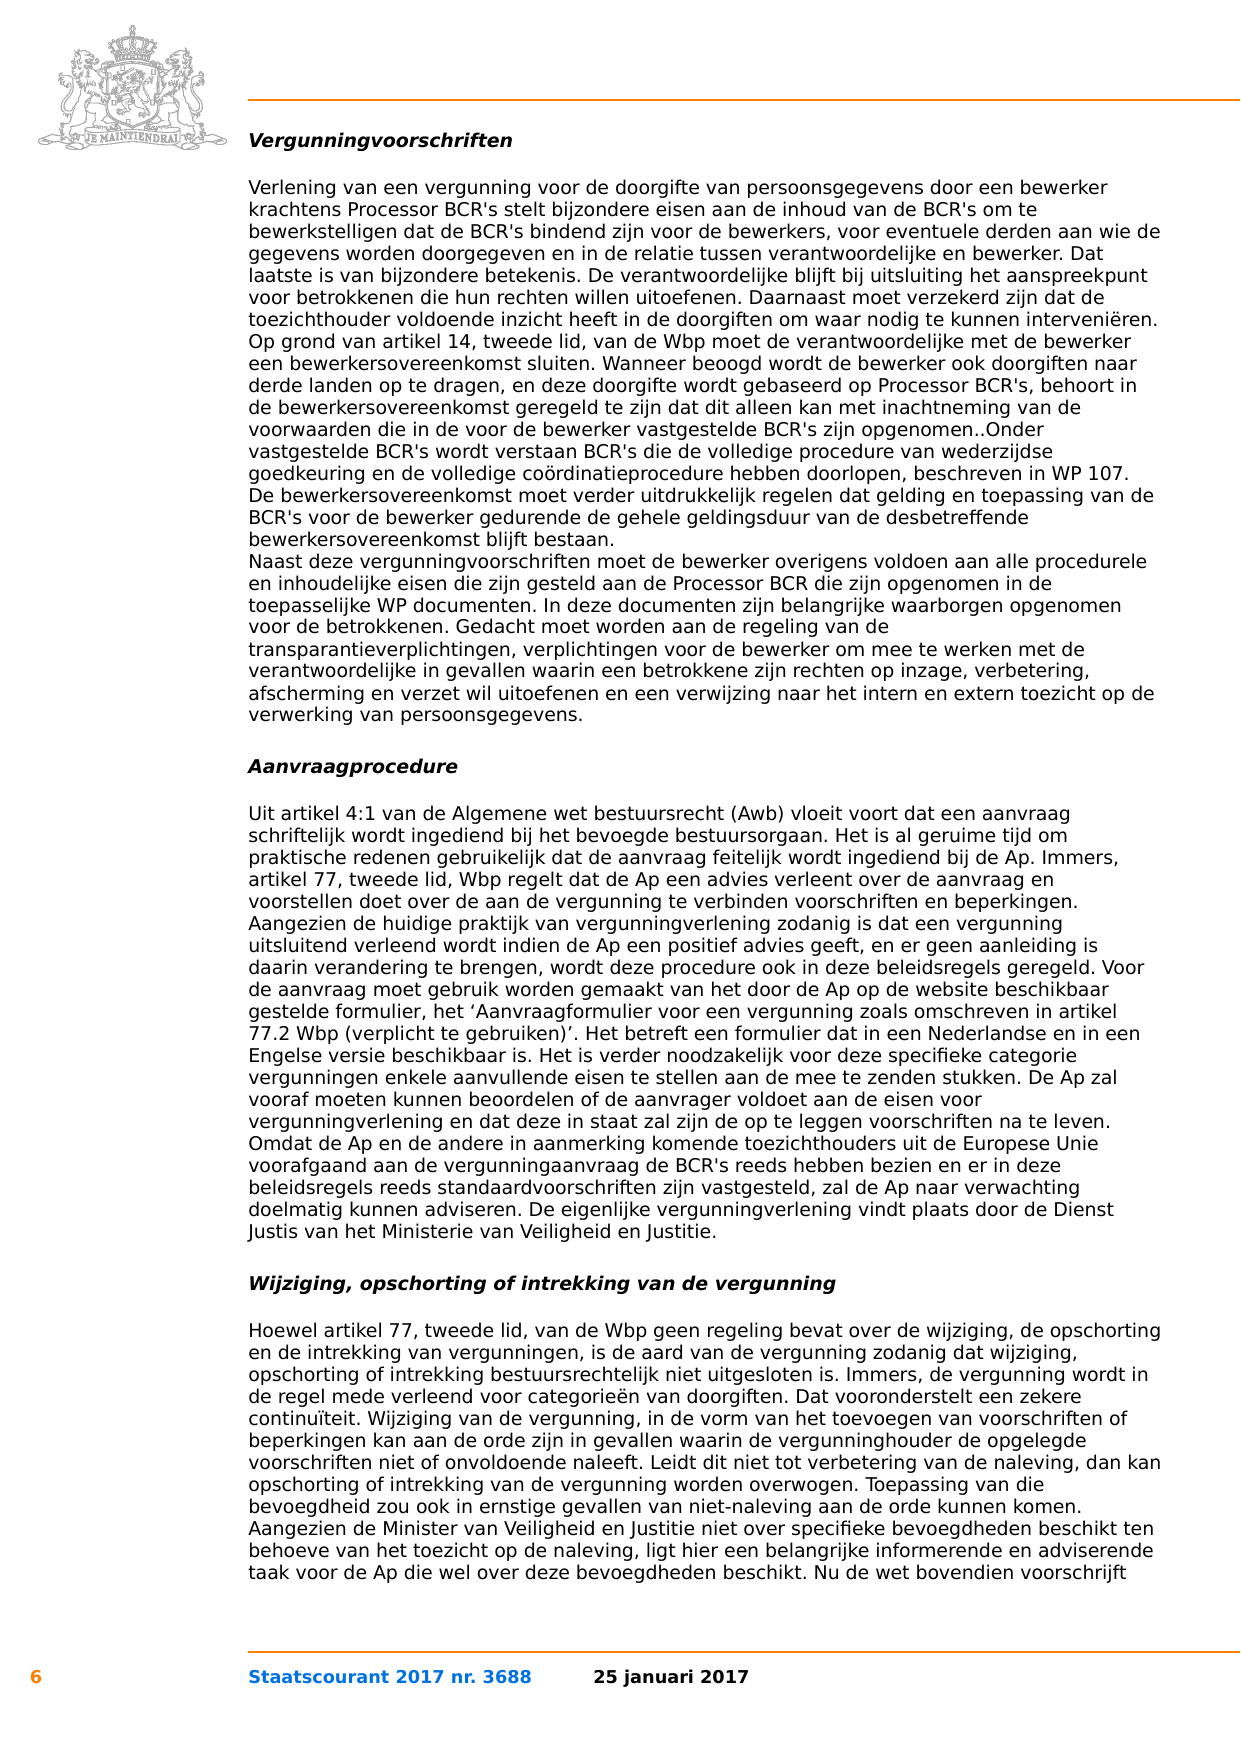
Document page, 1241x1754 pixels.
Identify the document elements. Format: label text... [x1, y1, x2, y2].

text Hoewel artikel 77, tweede lid, van de Wbp geen regeling bevat over de wijziging, de opschorting en de intrekking van vergunningen, is de aard van de vergunning zodanig dat wijziging, opschorting of intrekking bestuursrechtelijk niet uitgesloten is. Immers, de vergunning wordt in de regel mede verleend voor categorieën van doorgiften. Dat vooronderstelt een zekere continuïteit. Wijziging van de vergunning, in de vorm van het toevoegen van voorschriften of beperkingen kan aan de orde zijn in gevallen waarin de vergunninghouder de opgelegde voorschriften niet of onvoldoende naleeft. Leidt dit niet tot verbetering van de naleving, dan kan opschorting of intrekking van de vergunning worden overwogen. Toepassing van die bevoegdheid zou ook in ernstige gevallen van niet-naleving aan de orde kunnen komen. Aangezien de Minister van Veiligheid en Justitie niet over specifieke bevoegdheden beschikt ten behoeve van het toezicht op de naleving, ligt hier een belangrijke informerende en adviserende taak voor de Ap die wel over deze bevoegdheden beschikt. Nu de wet bovendien voorschrijft [248, 1320, 1163, 1584]
text Naast deze vergunningvoorschriften moet de bewerker overigens voldoen aan alle procedurele en inhoudelijke eisen die zijn gesteld aan de Processor BCR die zijn opgenomen in de toepasselijke WP documenten. In deze documenten zijn belangrijke waarborgen opgenomen voor de betrokkenen. Gedacht moet worden aan de regeling van de transparantieverplichtingen, verplichtingen voor de bewerker om mee te werken met de verantwoordelijke in gevallen waarin een betrokkene zijn rechten op inzage, verbetering, afscherming en verzet wil uitoefenen en een verwijzing naar het intern en extern toezicht op de verwerking van persoonsgegevens. [248, 551, 1163, 726]
text Uit artikel 4:1 van de Algemene wet bestuursrecht (Awb) vloeit voort dat een aanvraag schriftelijk wordt ingediend bij het bevoegde bestuursorgaan. Het is al geruime tijd om praktische redenen gebruikelijk dat de aanvraag feitelijk wordt ingediend bij de Ap. Immers, artikel 77, tweede lid, Wbp regelt dat de Ap een advies verleent over de aanvraag en voorstellen doet over de aan de vergunning te verbinden voorschriften en beperkingen. Aangezien de huidige praktijk van vergunningverlening zodanig is dat een vergunning uitsluitend verleend wordt indien de Ap een positief advies geeft, en er geen aanleiding is daarin verandering te brengen, wordt deze procedure ook in deze beleidsregels geregeld. Voor de aanvraag moet gebruik worden gemaakt van het door de Ap op de website beschikbaar gestelde formulier, het ‘Aanvraagformulier voor een vergunning zoals omschreven in artikel 77.2 Wbp (verplicht te gebruiken)’. Het betreft een formulier dat in een Nederlandse en in een Engelse versie beschikbaar is. Het is verder noodzakelijk voor deze specifieke categorie vergunningen enkele aanvullende eisen te stellen aan de mee te zenden stukken. De Ap zal vooraf moeten kunnen beoordelen of de aanvrager voldoet aan de eisen voor vergunningverlening en dat deze in staat zal zijn de op te leggen voorschriften na te leven. Omdat de Ap en de andere in aanmerking komende toezichthouders uit de Europese Unie voorafgaand aan de vergunningaanvraag de BCR's reeds hebben bezien en er in deze beleidsregels reeds standaardvoorschriften zijn vastgesteld, zal de Ap naar verwachting doelmatig kunnen adviseren. De eigenlijke vergunningverlening vindt plaats door de Dienst Justis van het Ministerie van Veiligheid en Justitie. [248, 803, 1163, 1243]
text De bewerkersovereenkomst moet verder uitdrukkelijk regelen dat gelding en toepassing van de BCR's voor de bewerker gedurende de gehele geldingsduur van de desbetreffende bewerkersovereenkomst blijft bestaan. [248, 484, 1163, 551]
picture [38, 25, 227, 150]
subtitle Vergunningvoorschriften [248, 130, 1163, 152]
subtitle Wijziging, opschorting of intrekking van de vergunning [248, 1273, 1163, 1295]
subtitle Aanvraagprocedure [248, 756, 1163, 778]
text Op grond van artikel 14, tweede lid, van de Wbp moet de verantwoordelijke met de bewerker een bewerkersovereenkomst sluiten. Wanneer beoogd wordt de bewerker ook doorgiften naar derde landen op te dragen, en deze doorgifte wordt gebaseerd op Processor BCR's, behoort in de bewerkersovereenkomst geregeld te zijn dat dit alleen kan met inachtneming van de voorwaarden die in de voor de bewerker vastgestelde BCR's zijn opgenomen..Onder vastgestelde BCR's wordt verstaan BCR's die de volledige procedure van wederzijdse goedkeuring en de volledige coördinatieprocedure hebben doorlopen, beschreven in WP 107. [248, 331, 1163, 484]
text Verlening van een vergunning voor de doorgifte van persoonsgegevens door een bewerker krachtens Processor BCR's stelt bijzondere eisen aan de inhoud van de BCR's om te bewerkstelligen dat de BCR's bindend zijn voor de bewerkers, voor eventuele derden aan wie de gegevens worden doorgegeven en in de relatie tussen verantwoordelijke en bewerker. Dat laatste is van bijzondere betekenis. De verantwoordelijke blijft bij uitsluiting het aanspreekpunt voor betrokkenen die hun rechten willen uitoefenen. Daarnaast moet verzekerd zijn dat de toezichthouder voldoende inzicht heeft in de doorgiften om waar nodig te kunnen interveniëren. [248, 177, 1163, 331]
